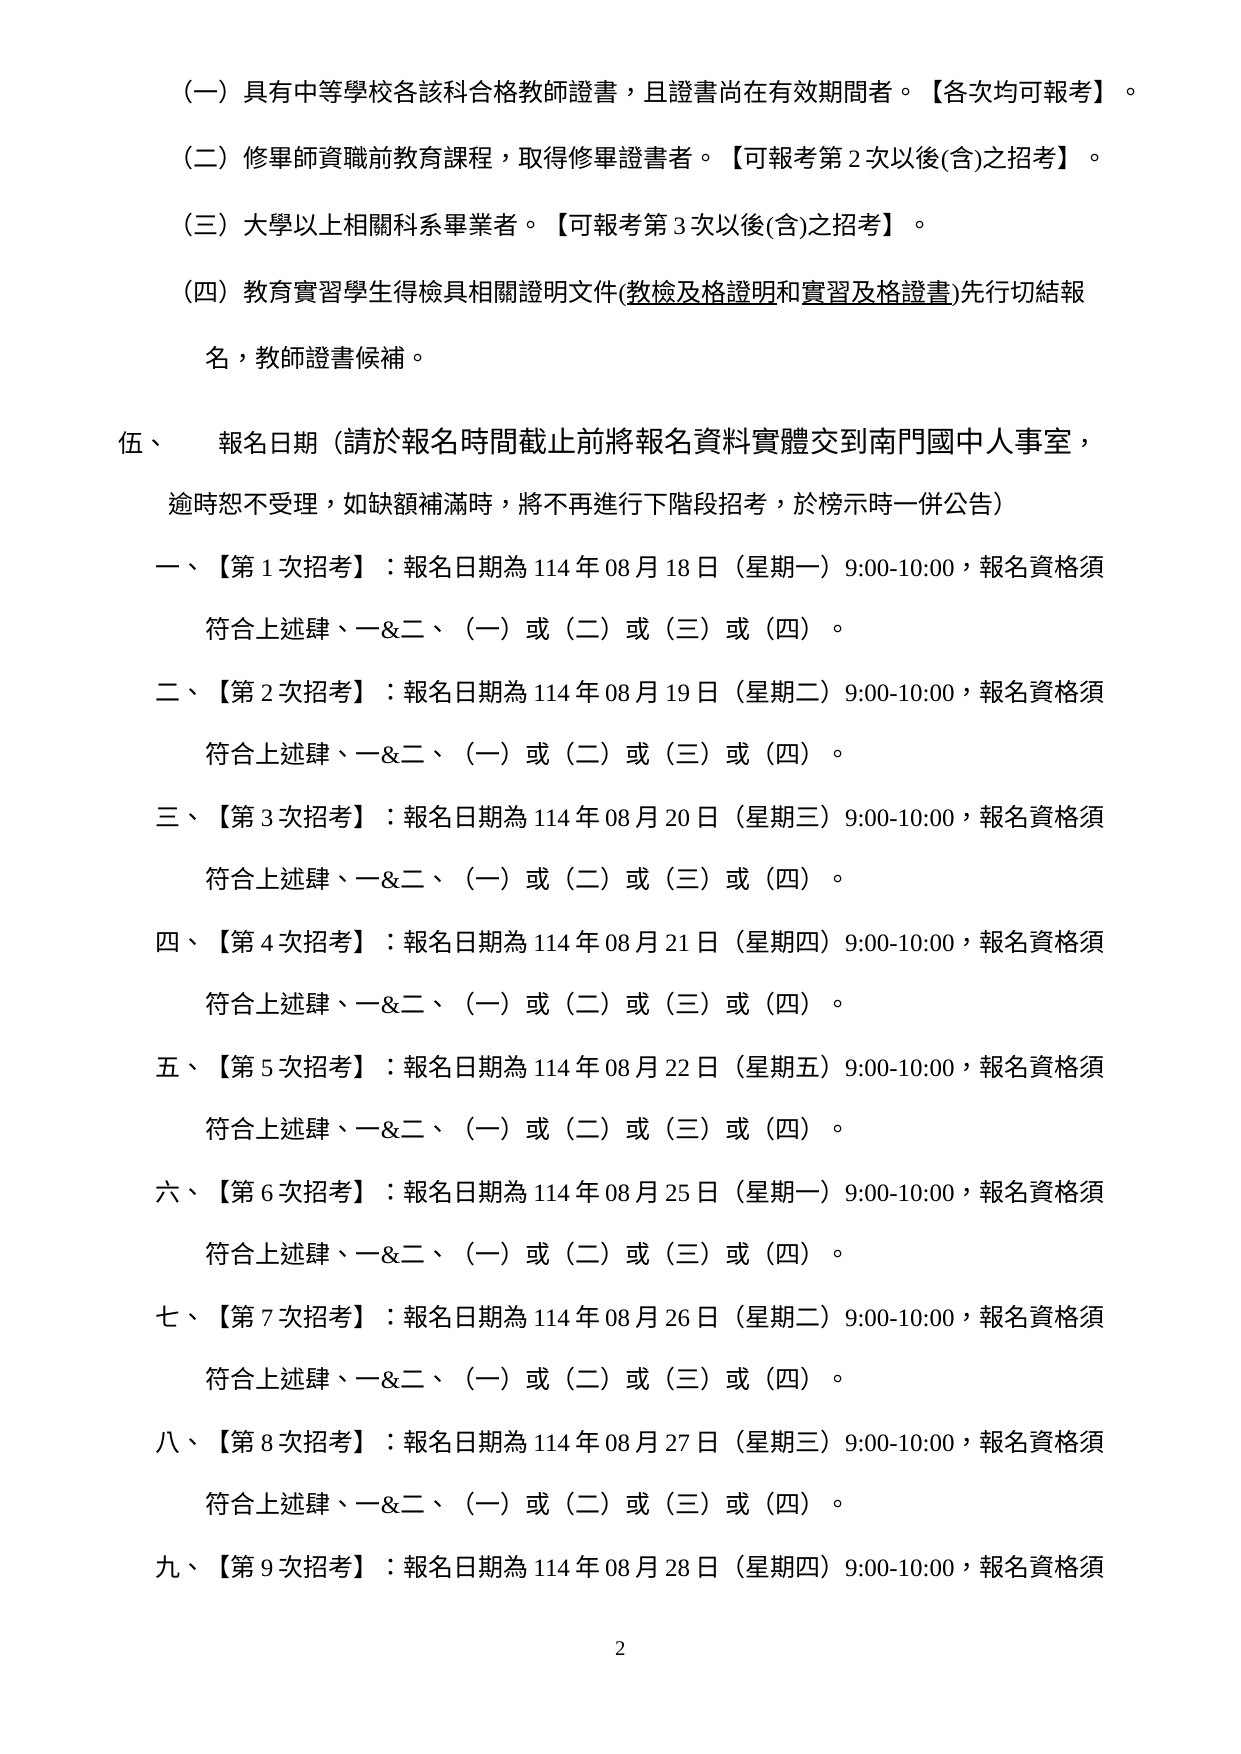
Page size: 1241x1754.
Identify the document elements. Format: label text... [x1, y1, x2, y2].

text 八、【第8次招考】：報名日期為114年08月27日（星期三）9:00-10:00，報名資格須符合上述肆、一&二、（一）或（二）或（三）或（四）。 [156, 1398, 1122, 1523]
text 二、【第2次招考】：報名日期為114年08月19日（星期二）9:00-10:00，報名資格須符合上述肆、一&二、（一）或（二）或（三）或（四）。 [156, 648, 1122, 773]
text （二）修畢師資職前教育課程，取得修畢證書者。【可報考第2次以後(含)之招考】。 [168, 115, 1122, 178]
text 六、【第6次招考】：報名日期為114年08月25日（星期一）9:00-10:00，報名資格須符合上述肆、一&二、（一）或（二）或（三）或（四）。 [156, 1148, 1122, 1273]
text 三、【第3次招考】：報名日期為114年08月20日（星期三）9:00-10:00，報名資格須符合上述肆、一&二、（一）或（二）或（三）或（四）。 [156, 773, 1122, 898]
text （一）具有中等學校各該科合格教師證書，且證書尚在有效期間者。【各次均可報考】。 [168, 48, 1122, 111]
text 五、【第5次招考】：報名日期為114年08月22日（星期五）9:00-10:00，報名資格須符合上述肆、一&二、（一）或（二）或（三）或（四）。 [156, 1023, 1122, 1148]
text （四）教育實習學生得檢具相關證明文件(教檢及格證明和實習及格證書)先行切結報 [168, 248, 1122, 311]
text 七、【第7次招考】：報名日期為114年08月26日（星期二）9:00-10:00，報名資格須符合上述肆、一&二、（一）或（二）或（三）或（四）。 [156, 1273, 1122, 1398]
list 報名日期（請於報名時間截止前將報名資料實體交到南門國中人事室，逾時恕不受理，如缺額補滿時，將不再進行下階段招考，於榜示時一併公告） [118, 398, 1122, 523]
text （三）大學以上相關科系畢業者。【可報考第3次以後(含)之招考】。 [168, 182, 1122, 244]
text 名，教師證書候補。 [168, 315, 1122, 378]
text 一、【第1次招考】：報名日期為114年08月18日（星期一）9:00-10:00，報名資格須符合上述肆、一&二、（一）或（二）或（三）或（四）。 [156, 523, 1122, 648]
text 四、【第4次招考】：報名日期為114年08月21日（星期四）9:00-10:00，報名資格須符合上述肆、一&二、（一）或（二）或（三）或（四）。 [156, 898, 1122, 1023]
text 九、【第9次招考】：報名日期為114年08月28日（星期四）9:00-10:00，報名資格須 [156, 1523, 1122, 1586]
